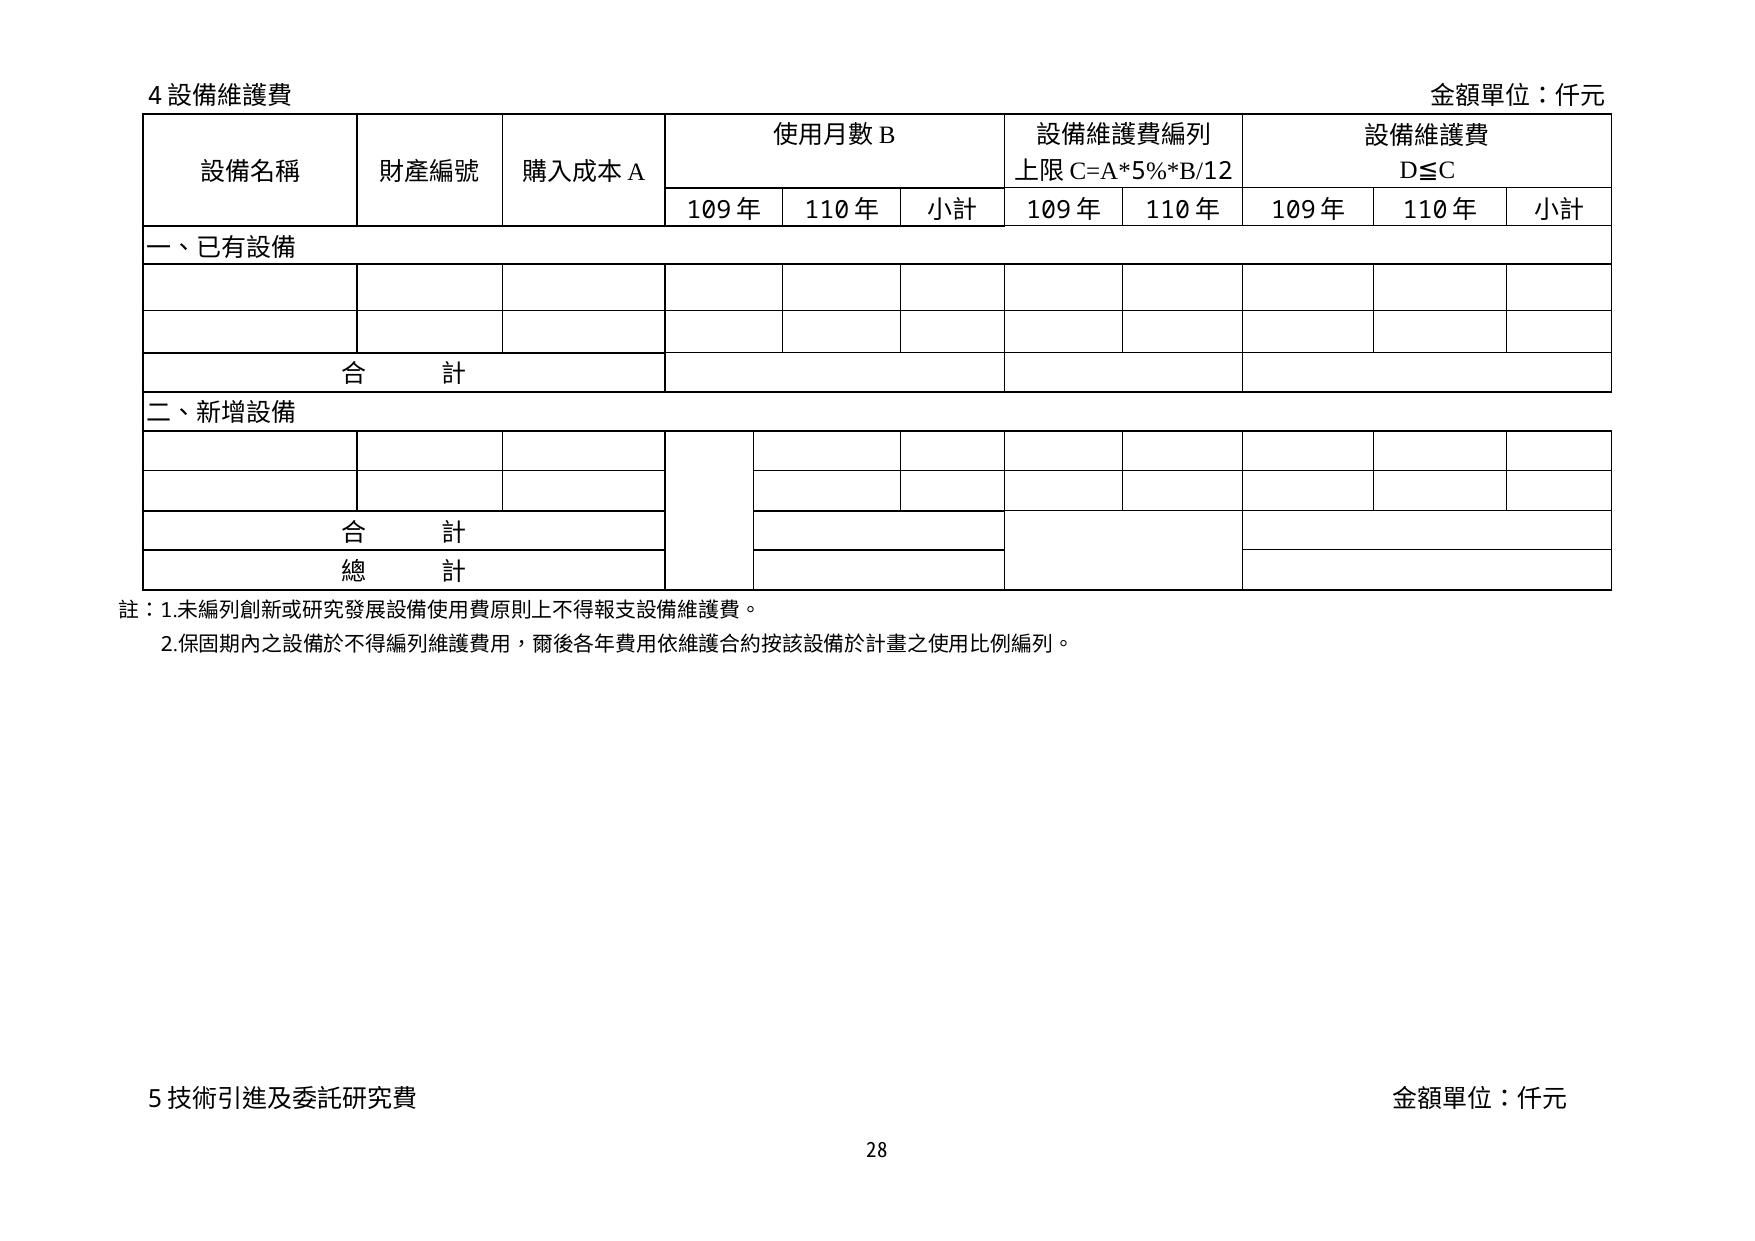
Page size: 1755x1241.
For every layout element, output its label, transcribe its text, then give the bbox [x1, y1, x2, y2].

table_cell [1123, 265, 1242, 310]
table_cell [1243, 550, 1611, 588]
table_cell 一、已有設備 [144, 226, 1611, 263]
table_cell [1243, 311, 1373, 352]
table_cell [144, 265, 356, 310]
table_cell [1123, 432, 1242, 469]
table_cell [358, 311, 502, 352]
table_cell [1243, 471, 1373, 510]
table_cell 小計 [901, 189, 1004, 225]
table_cell [754, 551, 1004, 588]
table_header 設備維護費編列 上限C=A*5%*B/12 [1005, 115, 1242, 187]
table_cell [1005, 353, 1242, 391]
table_cell [783, 311, 900, 352]
table_cell 合 計 [144, 512, 664, 549]
table_cell [901, 471, 1004, 510]
table_header 財產編號 [358, 115, 502, 225]
text 2.保固期內之設備於不得編列維護費用，爾後各年費用依維護合約按該設備於計畫之使用比例編列。 [160, 624, 1636, 657]
table_header 購入成本A [503, 115, 664, 225]
table_cell 109年 [666, 189, 782, 225]
table_header 使用月數B [666, 115, 1004, 187]
table_cell [358, 432, 502, 469]
table_cell [1123, 311, 1242, 352]
table_cell [754, 512, 1004, 549]
table_cell 110年 [1123, 188, 1242, 225]
table_cell [666, 265, 782, 310]
table_cell [503, 471, 664, 510]
table_cell [754, 471, 900, 510]
table_cell 合 計 [144, 354, 664, 391]
table_cell [1507, 311, 1611, 352]
table_cell [754, 432, 900, 469]
table_cell [666, 353, 1004, 391]
table_cell [1374, 432, 1506, 469]
table_cell [1005, 471, 1122, 510]
table_cell 總 計 [144, 551, 664, 588]
table_cell [1005, 265, 1122, 310]
table_cell [1507, 265, 1611, 310]
table_cell [783, 265, 900, 310]
table_cell [144, 311, 356, 352]
table_cell 109年 [1243, 188, 1373, 225]
table_cell [503, 265, 664, 310]
table_cell [358, 471, 502, 510]
table_cell 110年 [783, 189, 900, 225]
table_cell [144, 432, 356, 469]
table_cell [1507, 471, 1611, 510]
table_cell [1123, 471, 1242, 510]
table_cell [503, 311, 664, 352]
table_cell [358, 265, 502, 310]
table_cell [1374, 311, 1506, 352]
text 5技術引進及委託研究費 金額單位：仟元 [147, 1074, 1636, 1116]
table_header 設備名稱 [144, 115, 356, 225]
table_cell [666, 311, 782, 352]
table_cell 二、新增設備 [144, 393, 1611, 430]
table_cell [901, 311, 1004, 352]
table_cell [503, 432, 664, 469]
table_cell 小計 [1507, 188, 1611, 225]
table_cell [1243, 432, 1373, 469]
table_cell 109年 [1005, 188, 1122, 225]
table_cell [1005, 432, 1122, 469]
table_cell [1374, 471, 1506, 510]
table_cell [1005, 511, 1242, 588]
table_cell [144, 471, 356, 510]
table_cell [1243, 353, 1611, 391]
table_header 設備維護費 D≦C [1243, 115, 1611, 187]
table_cell 110年 [1374, 188, 1506, 225]
table_cell [666, 432, 753, 588]
text 註：1.未編列創新或研究發展設備使用費原則上不得報支設備維護費。 [118, 591, 1636, 624]
table_cell [1374, 265, 1506, 310]
table_cell [1243, 265, 1373, 310]
table_cell [901, 265, 1004, 310]
table_cell [1005, 311, 1122, 352]
table_cell [1507, 432, 1611, 469]
table_cell [1243, 511, 1611, 549]
text 4設備維護費 金額單位：仟元 [147, 71, 1636, 112]
table_cell [901, 432, 1004, 469]
